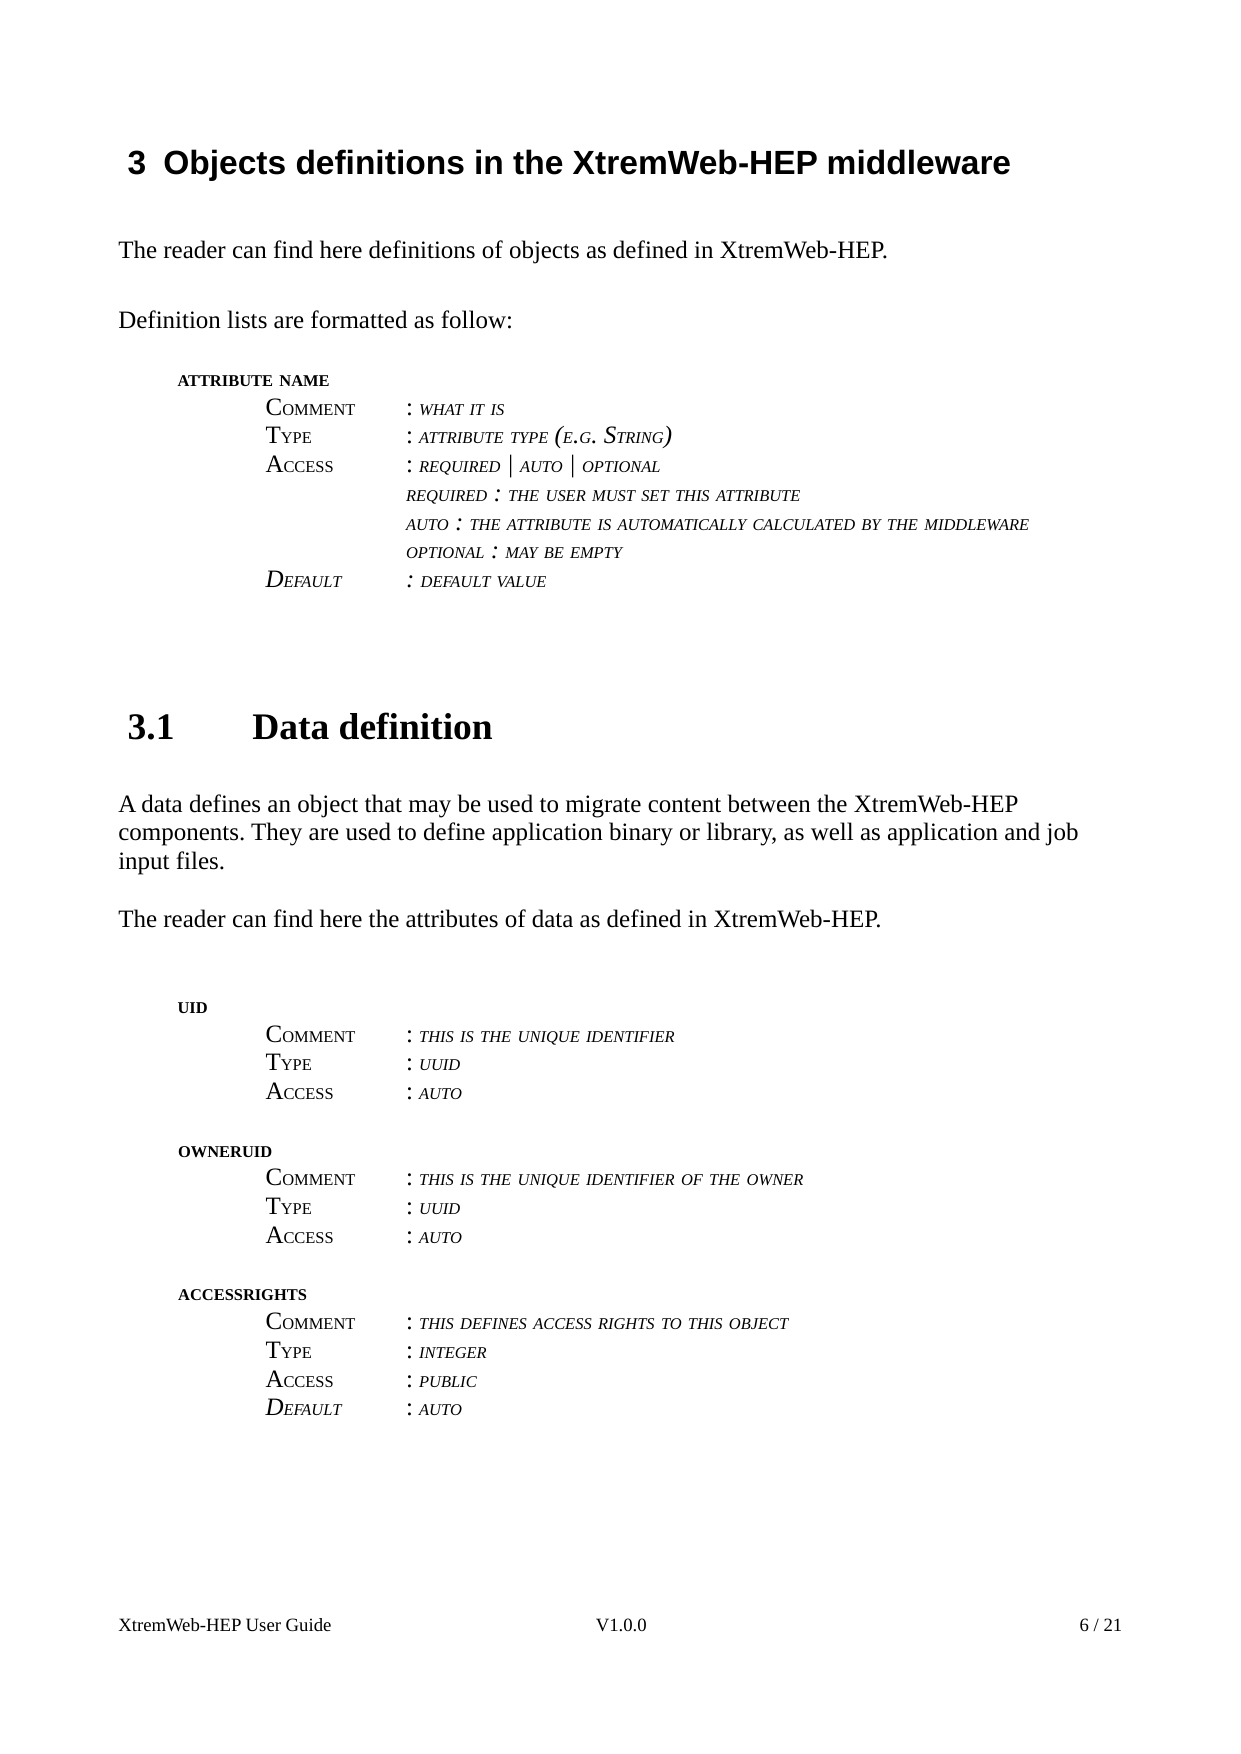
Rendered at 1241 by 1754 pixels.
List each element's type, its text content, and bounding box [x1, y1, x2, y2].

text Comment : this is the unique identifier of the owner [265, 1162, 1122, 1191]
text The reader can find here the attributes of data as defined in XtremWeb-HEP. [118, 904, 1122, 932]
text Access : auto [265, 1220, 1122, 1249]
text Default : auto [265, 1392, 1122, 1421]
text Comment : this is the unique identifier [265, 1019, 1122, 1047]
text attribute name [177, 363, 1122, 392]
text Default : default value [265, 564, 1122, 593]
text Comment : this defines access rights to this object [265, 1306, 1122, 1335]
text Type : uuid [265, 1047, 1122, 1076]
text Comment : what it is [265, 392, 1122, 421]
text Access : auto [265, 1076, 1122, 1105]
text The reader can find here definitions of objects as defined in XtremWeb-HEP. [118, 236, 1122, 264]
text owneruid [178, 1134, 1122, 1162]
subtitle Data definition [118, 704, 1122, 747]
text Type : attribute type (e.g. String) [265, 421, 1122, 449]
text Type : uuid [265, 1191, 1122, 1220]
text required : the user must set this attribute [265, 478, 1122, 507]
text Definition lists are formatted as follow: [118, 306, 1122, 334]
text Type : integer [265, 1335, 1122, 1364]
text accessrights [178, 1277, 1122, 1306]
text Access : required | auto | optional [265, 449, 1122, 478]
text uid [177, 990, 1122, 1019]
text Access : public [265, 1364, 1122, 1392]
subtitle Objects definitions in the XtremWeb-HEP middleware [118, 143, 1122, 182]
text optional : may be empty [265, 536, 1122, 564]
text auto : the attribute is automatically calculated by the middleware [265, 507, 1122, 536]
text A data defines an object that may be used to migrate content between the XtremWeb-HEP components. They are used to define application binary or library, as well as application and job input files. [118, 789, 1122, 875]
